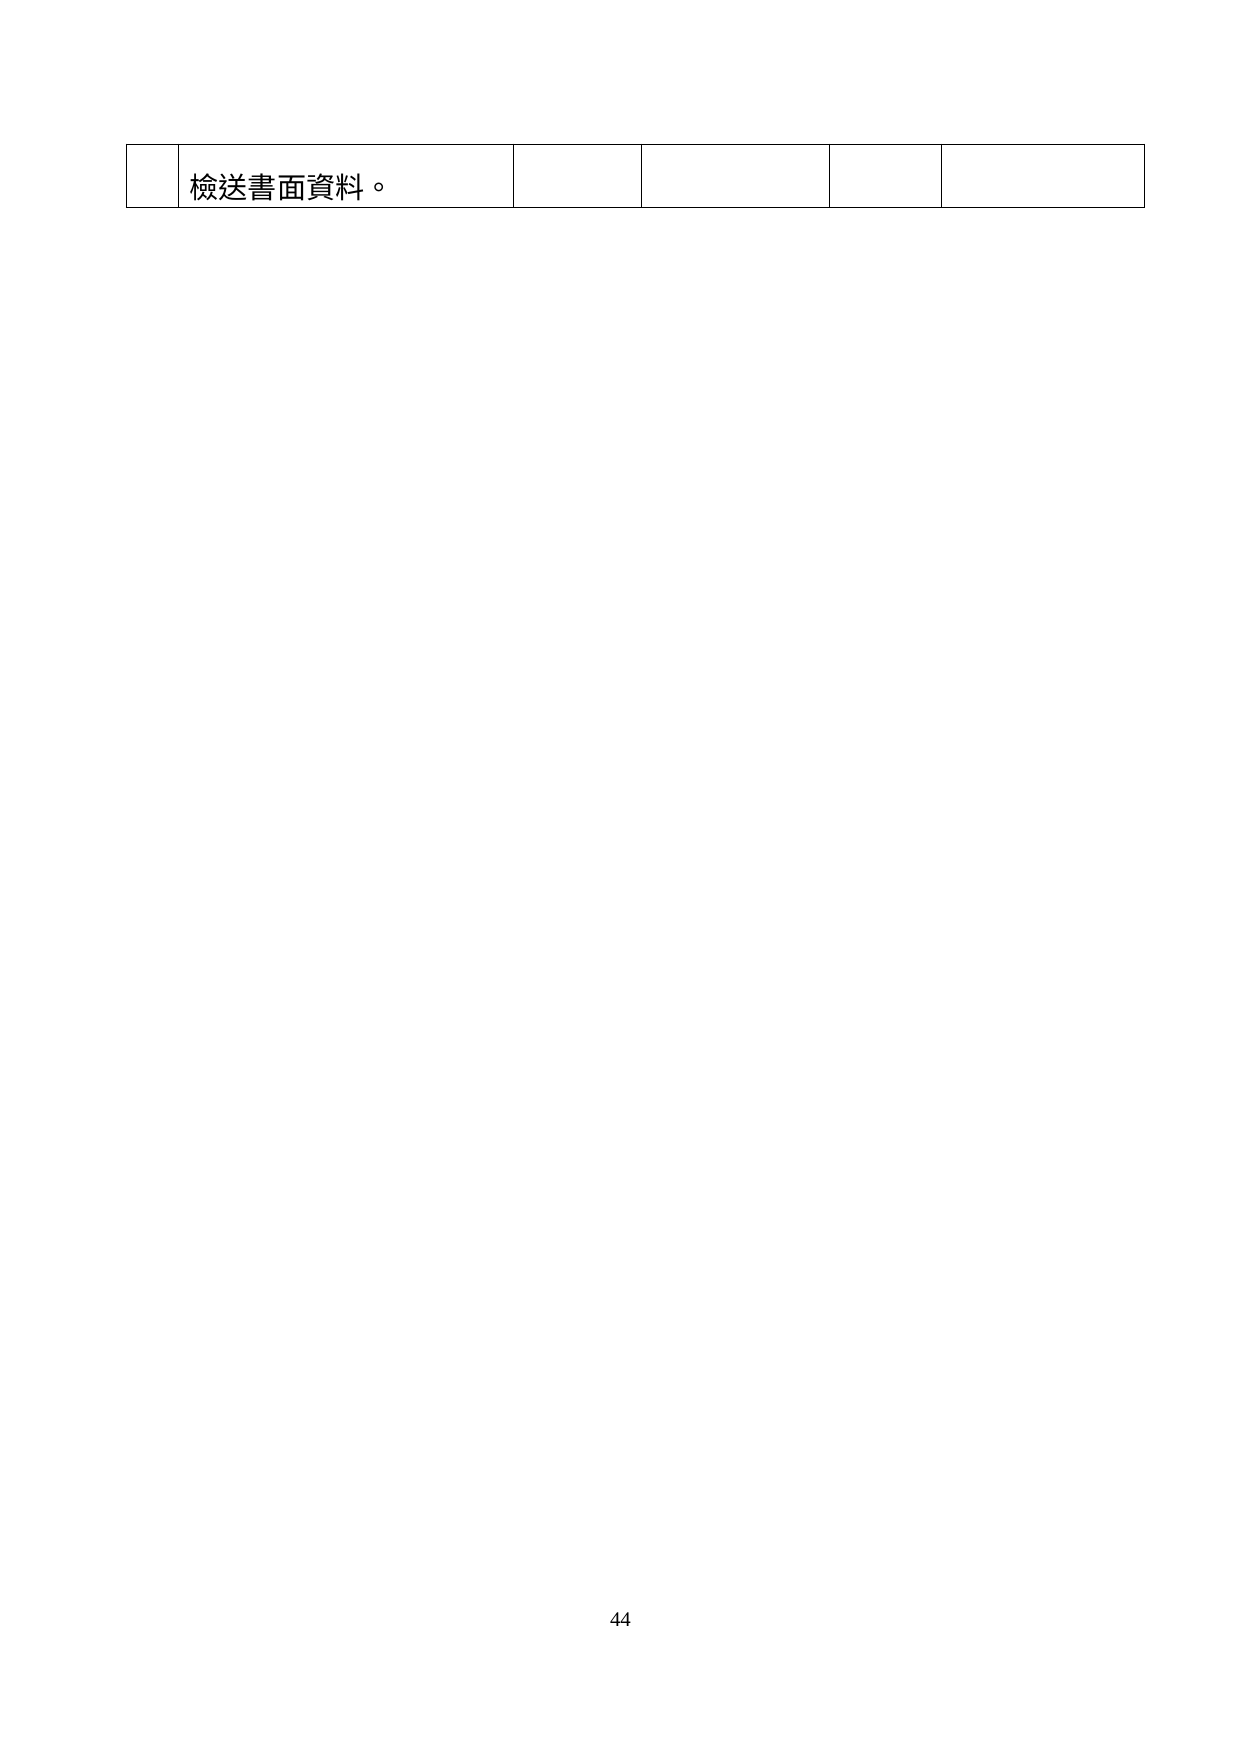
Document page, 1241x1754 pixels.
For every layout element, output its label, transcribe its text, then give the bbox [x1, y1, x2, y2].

table_cell [127, 145, 178, 207]
table_cell [942, 145, 1144, 207]
table_cell 檢送書面資料。 [179, 145, 513, 207]
table_cell [514, 145, 641, 207]
table_cell [830, 145, 941, 207]
table_cell [642, 145, 829, 207]
